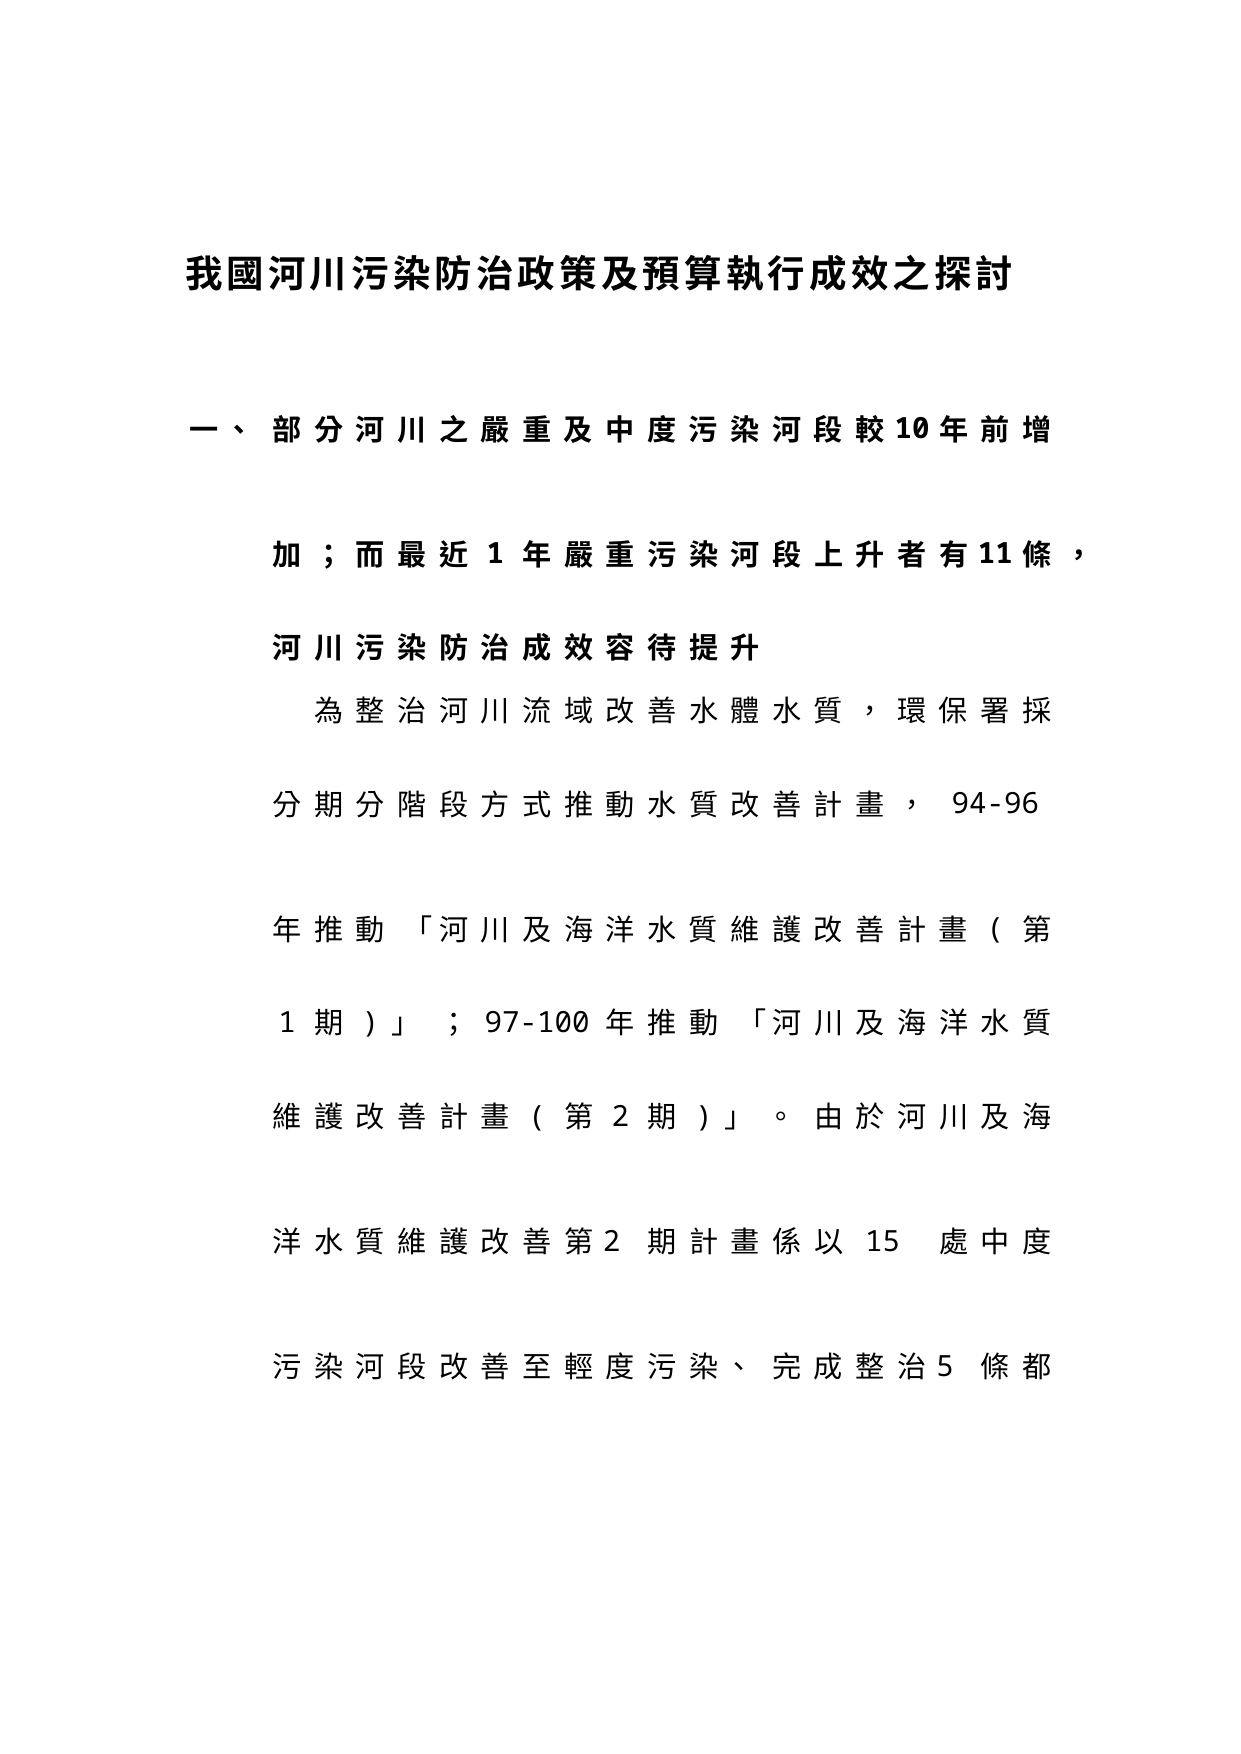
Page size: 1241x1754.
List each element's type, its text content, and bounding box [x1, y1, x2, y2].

text 一、部分河川之嚴重及中度污染河段較10年前增加；而最近1年嚴重污染河段上升者有11條，河川污染防治成效容待提升 [183, 354, 1058, 667]
text 為整治河川流域改善水體水質，環保署採分期分階段方式推動水質改善計畫，94-96年推動「河川及海洋水質維護改善計畫(第1期)」；97-100年推動「河川及海洋水質維護改善計畫(第2期)」。由於河川及海洋水質維護改善第2 期計畫係以15 處中度污染河段改善至輕度污染、完成整治5 條都 [242, 667, 1058, 1417]
text 我國河川污染防治政策及預算執行成效之探討 [177, 229, 1054, 292]
